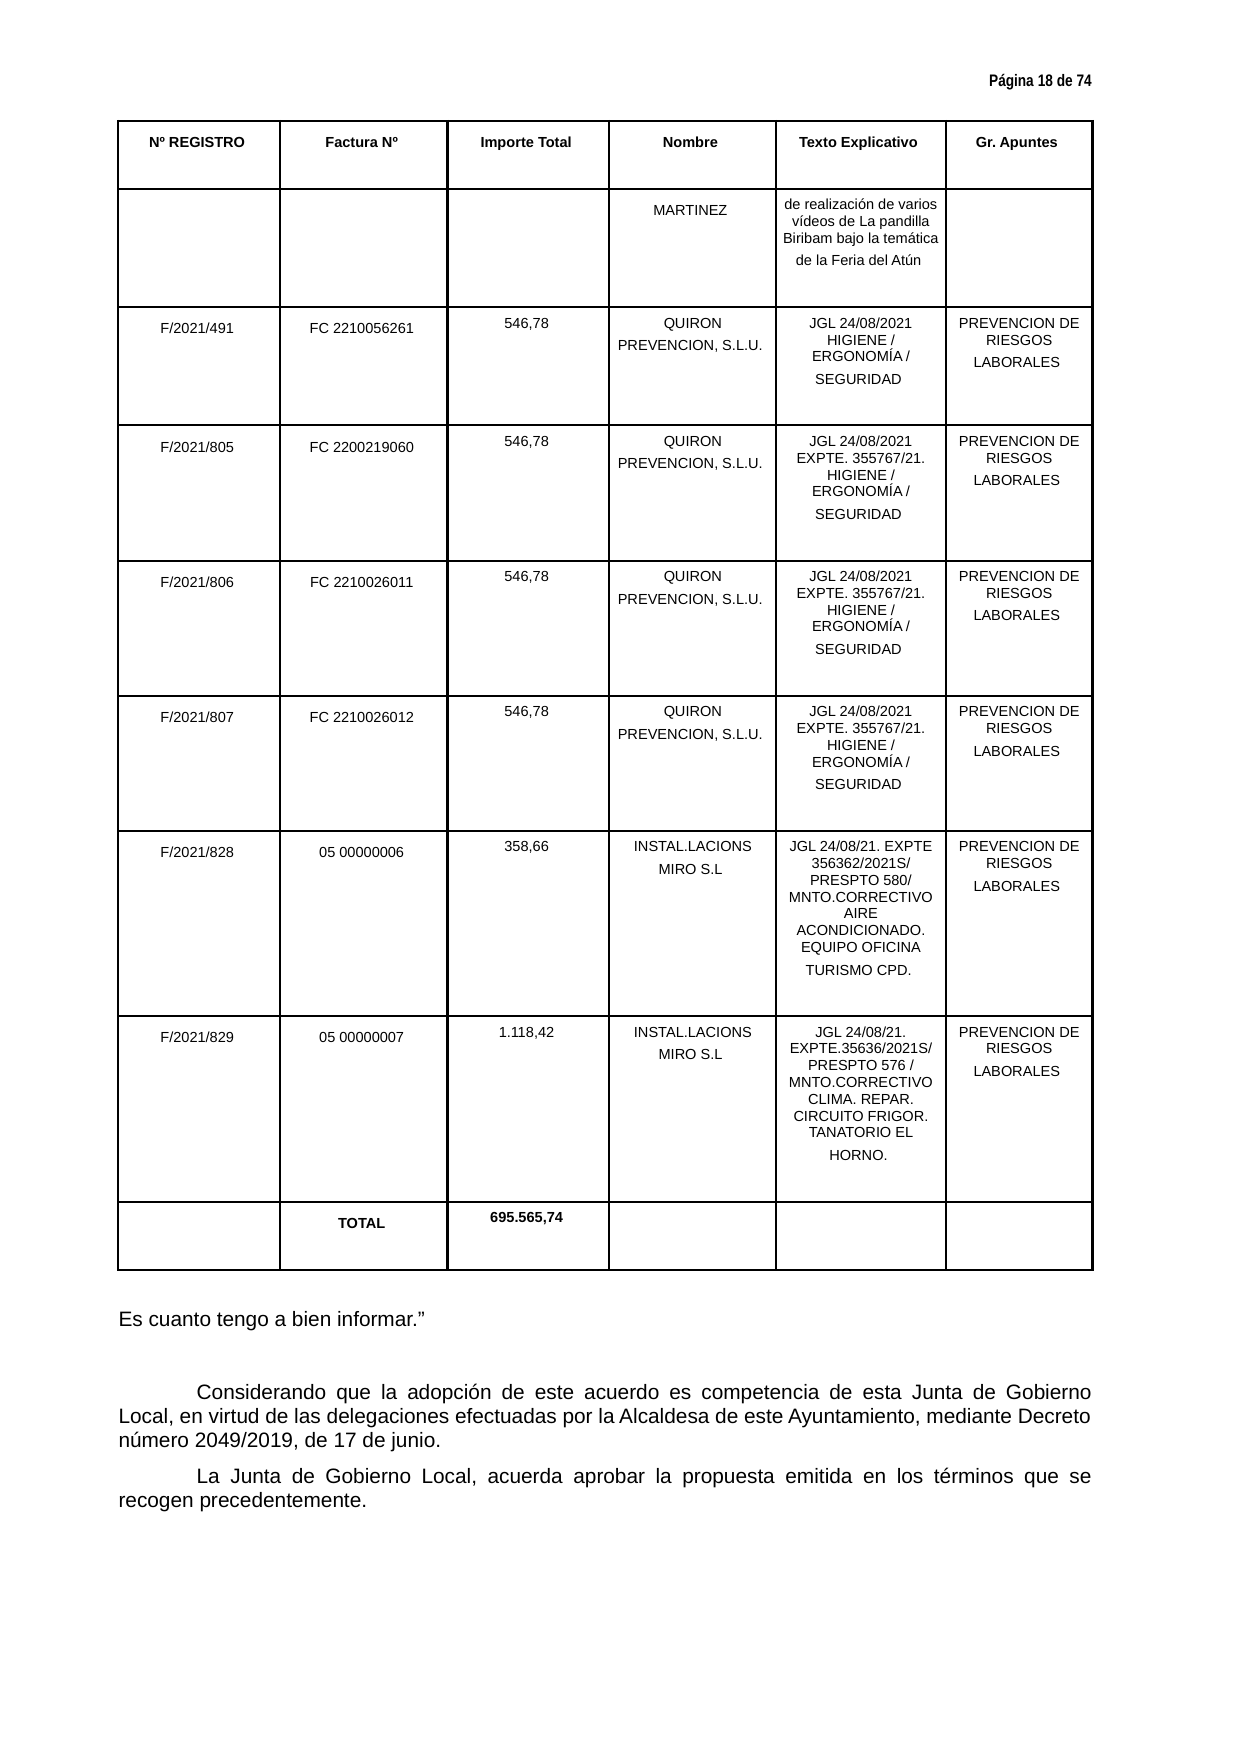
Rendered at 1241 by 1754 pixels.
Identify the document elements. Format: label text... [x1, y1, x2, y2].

table_cell INSTAL.LACIONS MIRO S.L [610, 832, 775, 1015]
table_cell PREVENCION DE RIESGOS LABORALES [947, 562, 1091, 694]
table_cell 695.565,74 [449, 1203, 608, 1268]
table_cell F/2021/806 [119, 562, 279, 694]
table_cell FC 2210026012 [281, 697, 446, 830]
table_cell PREVENCION DE RIESGOS LABORALES [947, 426, 1091, 559]
table_cell [947, 190, 1091, 306]
table_cell QUIRON PREVENCION, S.L.U. [610, 697, 775, 830]
table_cell JGL 24/08/21. EXPTE.35636/2021S/ PRESPTO 576 / MNTO.CORRECTIVO CLIMA. REPAR. CIRCUITO FRIGOR. TANATORIO EL HORNO. [777, 1017, 945, 1201]
table_cell INSTAL.LACIONS MIRO S.L [610, 1017, 775, 1201]
table_cell PREVENCION DE RIESGOS LABORALES [947, 1017, 1091, 1201]
table_cell 546,78 [449, 426, 608, 559]
table_cell JGL 24/08/2021 EXPTE. 355767/21. HIGIENE / ERGONOMÍA / SEGURIDAD [777, 426, 945, 559]
table_cell F/2021/805 [119, 426, 279, 559]
table_header Importe Total [449, 122, 608, 188]
table_cell 05 00000007 [281, 1017, 446, 1201]
table_cell F/2021/491 [119, 308, 279, 424]
table_cell [610, 1203, 775, 1268]
table_cell 546,78 [449, 562, 608, 694]
table_cell [947, 1203, 1091, 1268]
table_cell [449, 190, 608, 306]
table_header Texto Explicativo [777, 122, 945, 188]
table_cell 05 00000006 [281, 832, 446, 1015]
table_header Gr. Apuntes [947, 122, 1091, 188]
table_cell [119, 1203, 279, 1268]
table_cell JGL 24/08/2021 EXPTE. 355767/21. HIGIENE / ERGONOMÍA / SEGURIDAD [777, 697, 945, 830]
table_cell de realización de varios vídeos de La pandilla Biribam bajo la temática de la Feria del Atún [777, 190, 945, 306]
table_cell MARTINEZ [610, 190, 775, 306]
table_cell JGL 24/08/2021 EXPTE. 355767/21. HIGIENE / ERGONOMÍA / SEGURIDAD [777, 562, 945, 694]
table_cell [281, 190, 446, 306]
table_cell JGL 24/08/21. EXPTE 356362/2021S/ PRESPTO 580/ MNTO.CORRECTIVO AIRE ACONDICIONADO. EQUIPO OFICINA TURISMO CPD. [777, 832, 945, 1015]
table_cell PREVENCION DE RIESGOS LABORALES [947, 308, 1091, 424]
table_cell PREVENCION DE RIESGOS LABORALES [947, 697, 1091, 830]
table_cell 1.118,42 [449, 1017, 608, 1201]
text La Junta de Gobierno Local, acuerda aprobar la propuesta emitida en los términos que se recogen precedentemente. [118, 1464, 1092, 1512]
table_header Nombre [610, 122, 775, 188]
table_cell QUIRON PREVENCION, S.L.U. [610, 308, 775, 424]
table_cell [777, 1203, 945, 1268]
table_header Factura Nº [281, 122, 446, 188]
text Considerando que la adopción de este acuerdo es competencia de esta Junta de Gobierno Local, en virtud de las delegaciones efectuadas por la Alcaldesa de este Ayuntamiento, mediante Decreto número 2049/2019, de 17 de junio. [118, 1380, 1092, 1452]
table_cell QUIRON PREVENCION, S.L.U. [610, 562, 775, 694]
table_cell 358,66 [449, 832, 608, 1015]
table_cell JGL 24/08/2021 HIGIENE / ERGONOMÍA / SEGURIDAD [777, 308, 945, 424]
table_cell FC 2210026011 [281, 562, 446, 694]
table_cell F/2021/828 [119, 832, 279, 1015]
table_header Nº REGISTRO [119, 122, 279, 188]
table_cell [119, 190, 279, 306]
table_cell TOTAL [281, 1203, 446, 1268]
table_cell F/2021/829 [119, 1017, 279, 1201]
table_cell 546,78 [449, 697, 608, 830]
text Es cuanto tengo a bien informar.” [118, 1307, 1092, 1331]
table_cell QUIRON PREVENCION, S.L.U. [610, 426, 775, 559]
table_cell PREVENCION DE RIESGOS LABORALES [947, 832, 1091, 1015]
table_cell FC 2210056261 [281, 308, 446, 424]
table_cell F/2021/807 [119, 697, 279, 830]
table_cell 546,78 [449, 308, 608, 424]
table_cell FC 2200219060 [281, 426, 446, 559]
